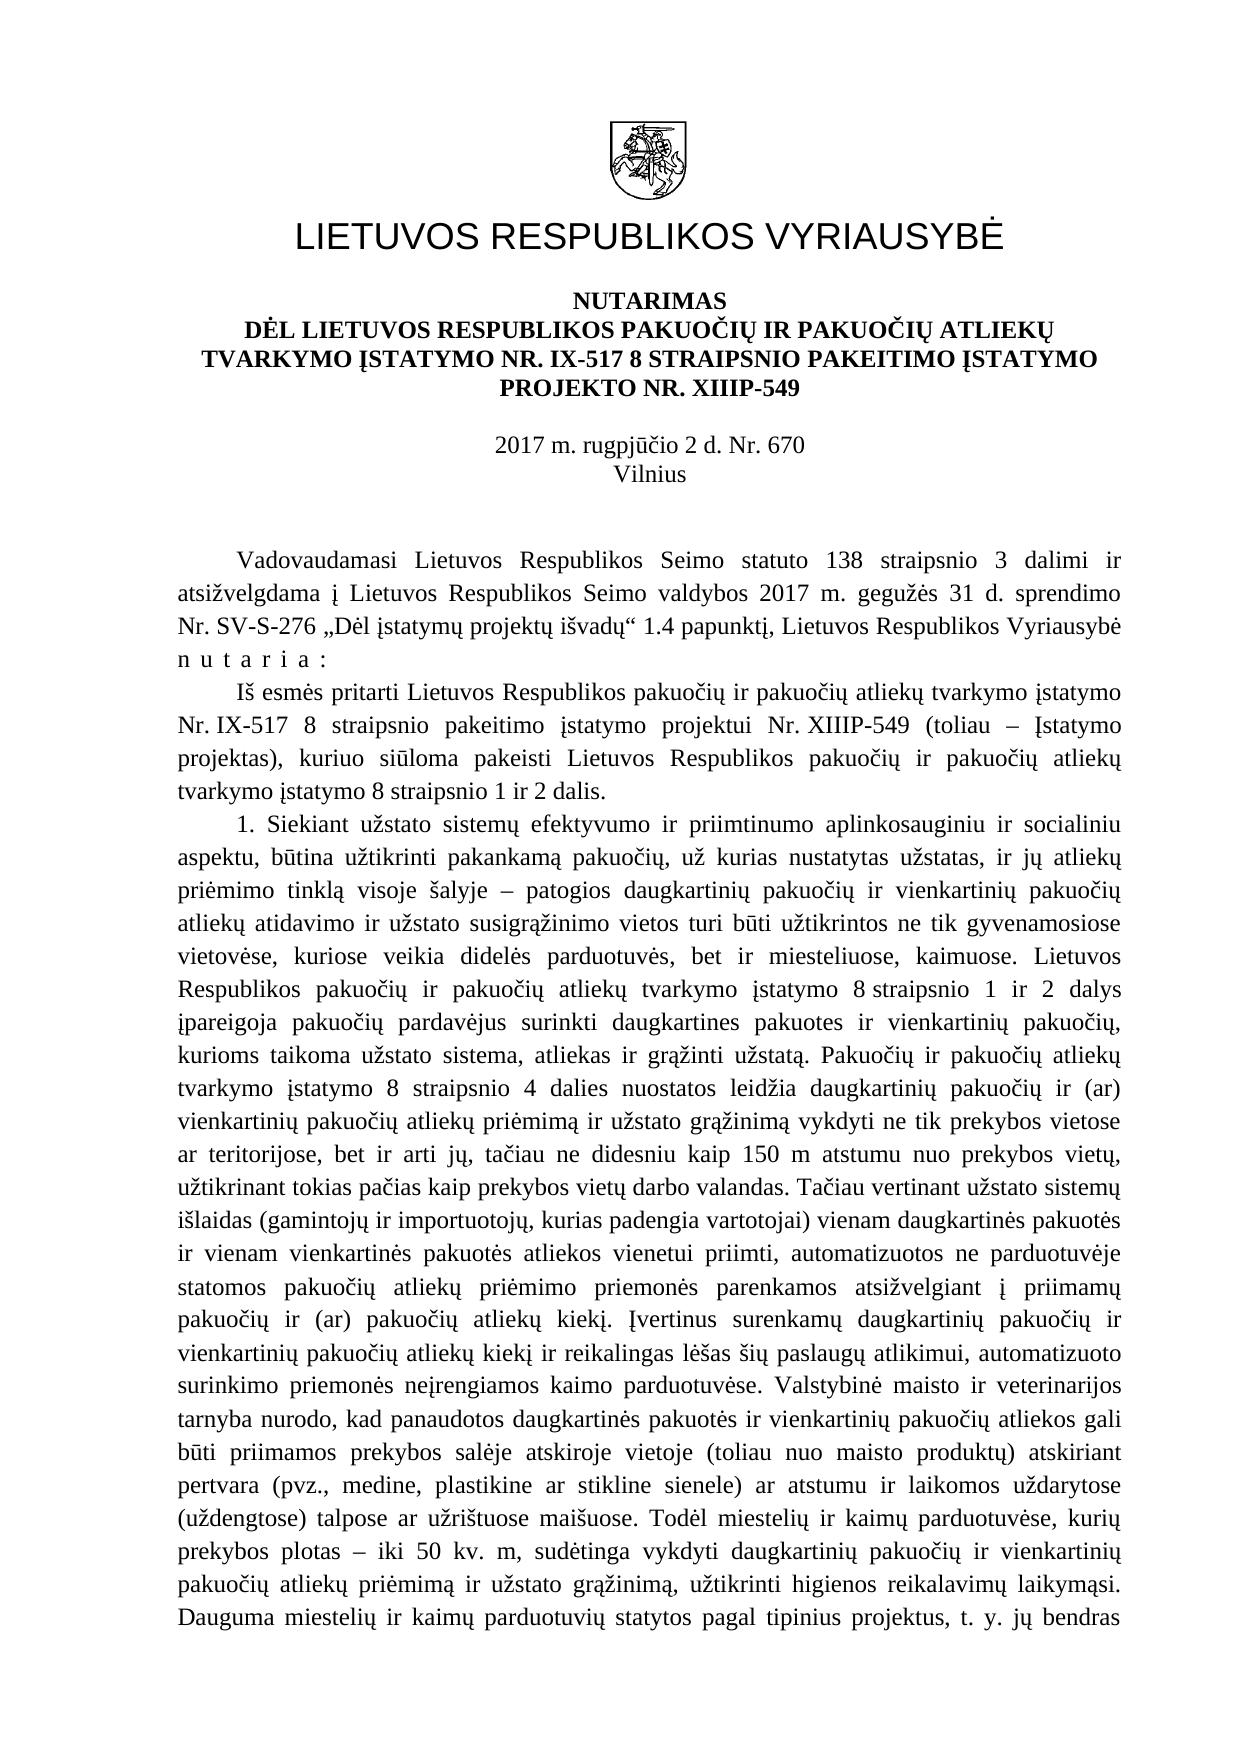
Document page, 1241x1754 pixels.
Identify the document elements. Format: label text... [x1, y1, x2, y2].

text 2017 m. rugpjūčio 2 d. Nr. 670 [177, 430, 1122, 459]
text Lietuvos Respublikos Vyriausybė [177, 214, 1122, 258]
text Vilnius [177, 459, 1122, 488]
text nutarimas [177, 286, 1122, 315]
text Iš esmės pritarti Lietuvos Respublikos pakuočių ir pakuočių atliekų tvarkymo įstatymo Nr. IX-517 8 straipsnio pakeitimo įstatymo projektui Nr. XIIIP-549 (toliau – Įstatymo projektas), kuriuo siūloma pakeisti Lietuvos Respublikos pakuočių ir pakuočių atliekų tvarkymo įstatymo 8 straipsnio 1 ir 2 dalis. [177, 677, 1122, 805]
text 1. Siekiant užstato sistemų efektyvumo ir priimtinumo aplinkosauginiu ir socialiniu aspektu, būtina užtikrinti pakankamą pakuočių, už kurias nustatytas užstatas, ir jų atliekų priėmimo tinklą visoje šalyje – patogios daugkartinių pakuočių ir vienkartinių pakuočių atliekų atidavimo ir užstato susigrąžinimo vietos turi būti užtikrintos ne tik gyvenamosiose vietovėse, kuriose veikia didelės parduotuvės, bet ir miesteliuose, kaimuose. Lietuvos Respublikos pakuočių ir pakuočių atliekų tvarkymo įstatymo 8 straipsnio 1 ir 2 dalys įpareigoja pakuočių pardavėjus surinkti daugkartines pakuotes ir vienkartinių pakuočių, kurioms taikoma užstato sistema, atliekas ir grąžinti užstatą. Pakuočių ir pakuočių atliekų tvarkymo įstatymo 8 straipsnio 4 dalies nuostatos leidžia daugkartinių pakuočių ir (ar) vienkartinių pakuočių atliekų priėmimą ir užstato grąžinimą vykdyti ne tik prekybos vietose ar teritorijose, bet ir arti jų, tačiau ne didesniu kaip 150 m atstumu nuo prekybos vietų, užtikrinant tokias pačias kaip prekybos vietų darbo valandas. Tačiau vertinant užstato sistemų išlaidas (gamintojų ir importuotojų, kurias padengia vartotojai) vienam daugkartinės pakuotės ir vienam vienkartinės pakuotės atliekos vienetui priimti, automatizuotos ne parduotuvėje statomos pakuočių atliekų priėmimo priemonės parenkamos atsižvelgiant į priimamų pakuočių ir (ar) pakuočių atliekų kiekį. Įvertinus surenkamų daugkartinių pakuočių ir vienkartinių pakuočių atliekų kiekį ir reikalingas lėšas šių paslaugų atlikimui, automatizuoto surinkimo priemonės neįrengiamos kaimo parduotuvėse. Valstybinė maisto ir veterinarijos tarnyba nurodo, kad panaudotos daugkartinės pakuotės ir vienkartinių pakuočių atliekos gali būti priimamos prekybos salėje atskiroje vietoje (toliau nuo maisto produktų) atskiriant pertvara (pvz., medine, plastikine ar stikline sienele) ar atstumu ir laikomos uždarytose (uždengtose) talpose ar užrištuose maišuose. Todėl miestelių ir kaimų parduotuvėse, kurių prekybos plotas – iki 50 kv. m, sudėtinga vykdyti daugkartinių pakuočių ir vienkartinių pakuočių atliekų priėmimą ir užstato grąžinimą, užtikrinti higienos reikalavimų laikymąsi. Dauguma miestelių ir kaimų parduotuvių statytos pagal tipinius projektus, t. y. jų bendras [177, 809, 1122, 1631]
text DĖL LIETUVOS RESPUBLIKOS PAKUOČIŲ IR PAKUOČIŲ ATLIEKŲ TVARKYMO ĮSTATYMO NR. IX-517 8 STRAIPSNIO PAKEITIMO ĮSTATYMO PROJEKTO NR. XIIIP-549 [177, 315, 1122, 401]
text Vadovaudamasi Lietuvos Respublikos Seimo statuto 138 straipsnio 3 dalimi ir atsižvelgdama į Lietuvos Respublikos Seimo valdybos 2017 m. gegužės 31 d. sprendimo Nr. SV-S-276 „Dėl įstatymų projektų išvadų“ 1.4 papunktį, Lietuvos Respublikos Vyriausybė nutaria: [177, 545, 1122, 673]
